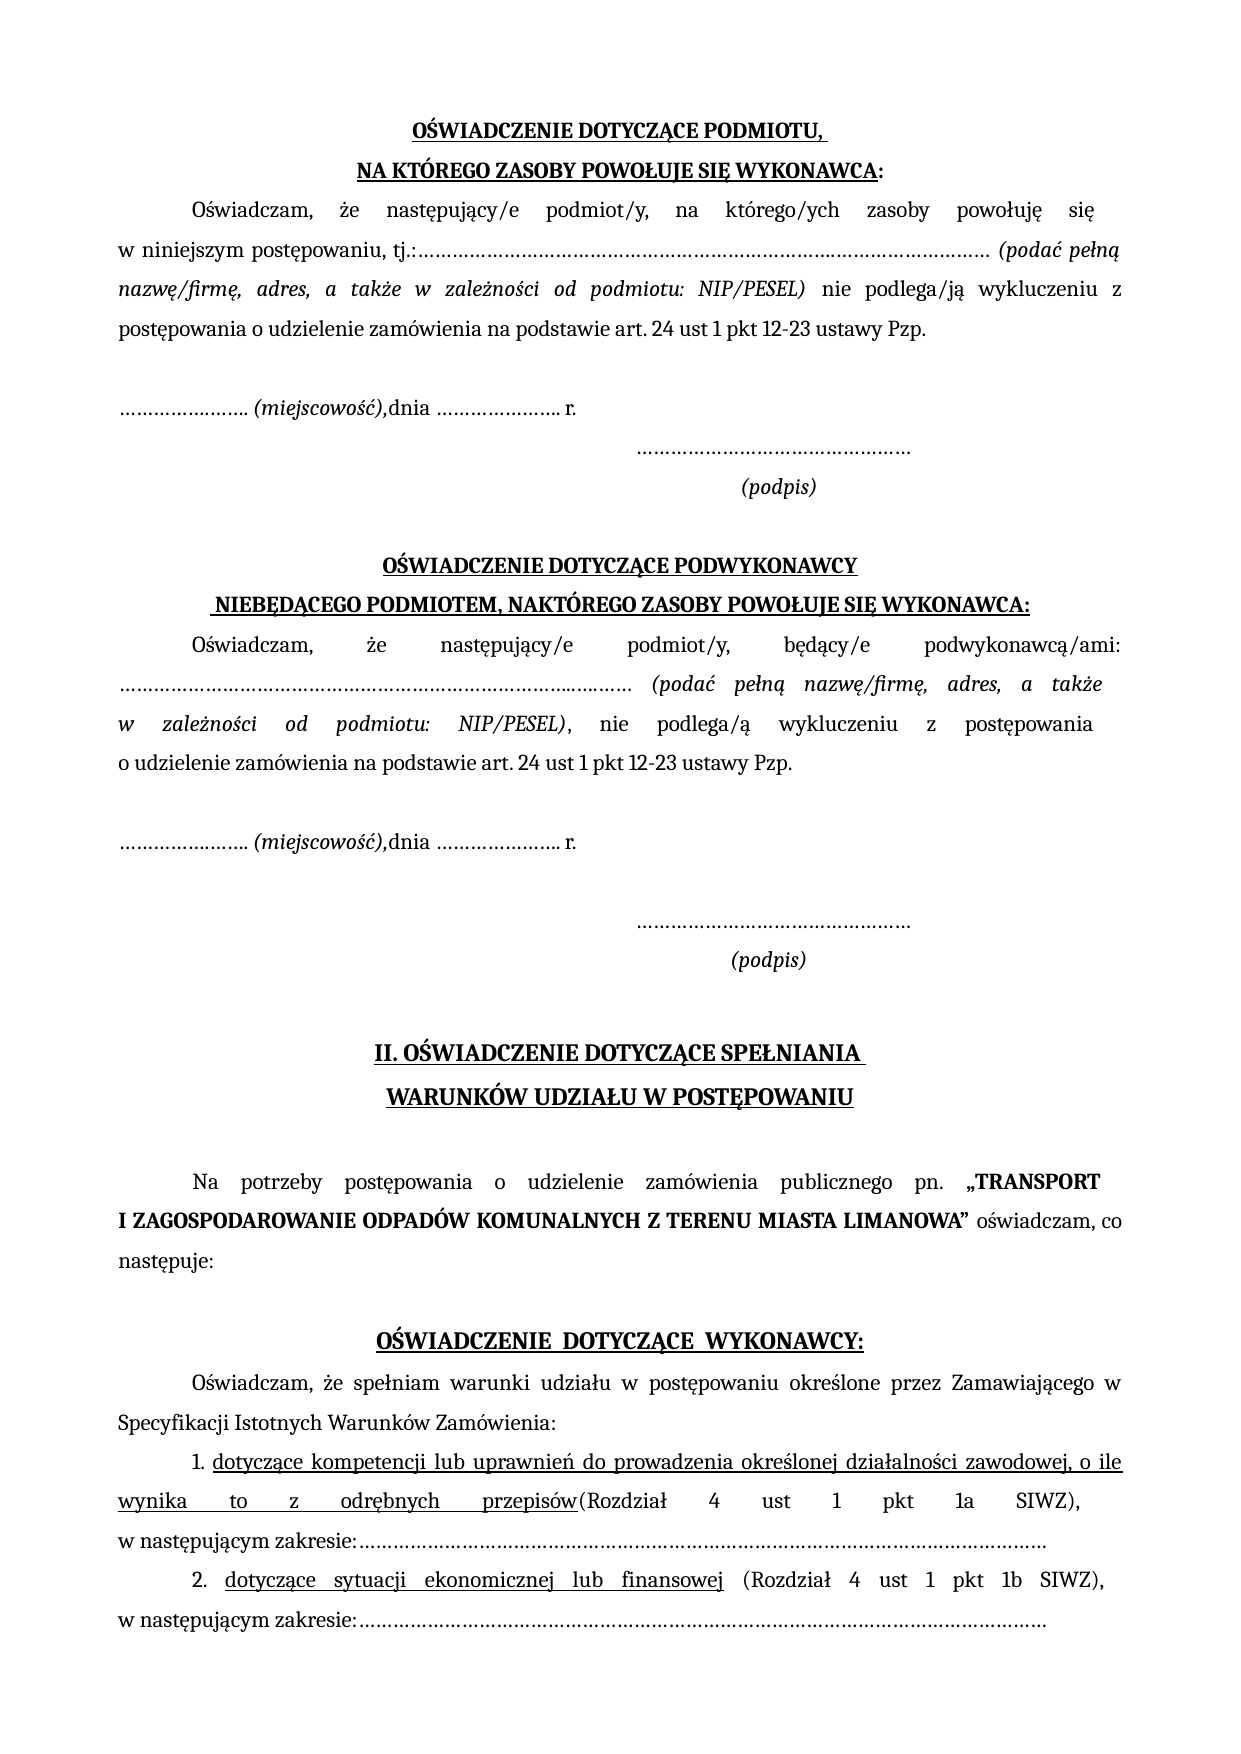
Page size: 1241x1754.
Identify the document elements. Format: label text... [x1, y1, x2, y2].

text (podpis) [561, 473, 1122, 500]
text NIEBĘDĄCEGO PODMIOTEM, NAKTÓREGO ZASOBY POWOŁUJE SIĘ WYKONAWCA: [118, 592, 1122, 618]
list Oświadczam, że następujący/e podmiot/y, będący/e podwykonawcą/ami: ……………………………………………………………………..….…… (podać pełną nazwę/firmę, adres, a także w zależności od podmiotu: NIP/PESEL), nie podlega/ą wykluczeniu z postępowania o udzielenie zamówienia na podstawie art. 24 ust 1 pkt 12-23 ustawy Pzp. [118, 631, 1122, 776]
text OŚWIADCZENIE DOTYCZĄCE PODMIOTU, [118, 118, 1122, 144]
text OŚWIADCZENIE DOTYCZĄCE WYKONAWCY: [118, 1327, 1122, 1355]
text 1. dotyczące kompetencji lub uprawnień do prowadzenia określonej działalności zawodowej, o ile wynika to z odrębnych przepisów(Rozdział 4 ust 1 pkt 1a SIWZ), w następującym zakresie:………………………………………………………………………………………………………… [118, 1449, 1122, 1554]
text II. OŚWIADCZENIE DOTYCZĄCE SPEŁNIANIA WARUNKÓW UDZIAŁU W POSTĘPOWANIU [118, 1039, 1122, 1111]
text …………….……. (miejscowość),dnia …………………. r. [118, 829, 1122, 855]
text NA KTÓREGO ZASOBY POWOŁUJE SIĘ WYKONAWCA: [118, 158, 1122, 184]
text Oświadczam, że spełniam warunki udziału w postępowaniu określone przez Zamawiającego w Specyfikacji Istotnych Warunków Zamówienia: [118, 1370, 1122, 1436]
text Na potrzeby postępowania o udzielenie zamówienia publicznego pn. „TRANSPORT I ZAGOSPODAROWANIE ODPADÓW KOMUNALNYCH Z TERENU MIASTA LIMANOWA” oświadczam, co następuje: [118, 1169, 1122, 1274]
text ………………………………………… [118, 908, 1122, 934]
text OŚWIADCZENIE DOTYCZĄCE PODWYKONAWCY [118, 552, 1122, 579]
list Oświadczam, że następujący/e podmiot/y, na którego/ych zasoby powołuję się w niniejszym postępowaniu, tj.:……………………………………………………………….……………………… (podać pełną nazwę/firmę, adres, a także w zależności od podmiotu: NIP/PESEL) nie podlega/ją wykluczeniu z postępowania o udzielenie zamówienia na podstawie art. 24 ust 1 pkt 12-23 ustawy Pzp. [118, 197, 1122, 342]
text ………………………………………… [118, 434, 1122, 460]
text (podpis) [561, 947, 1122, 973]
text 2. dotyczące sytuacji ekonomicznej lub finansowej (Rozdział 4 ust 1 pkt 1b SIWZ), w następującym zakresie:………………………………………………………………………………………………………… [118, 1567, 1122, 1633]
text …………….……. (miejscowość),dnia …………………. r. [118, 355, 1122, 421]
